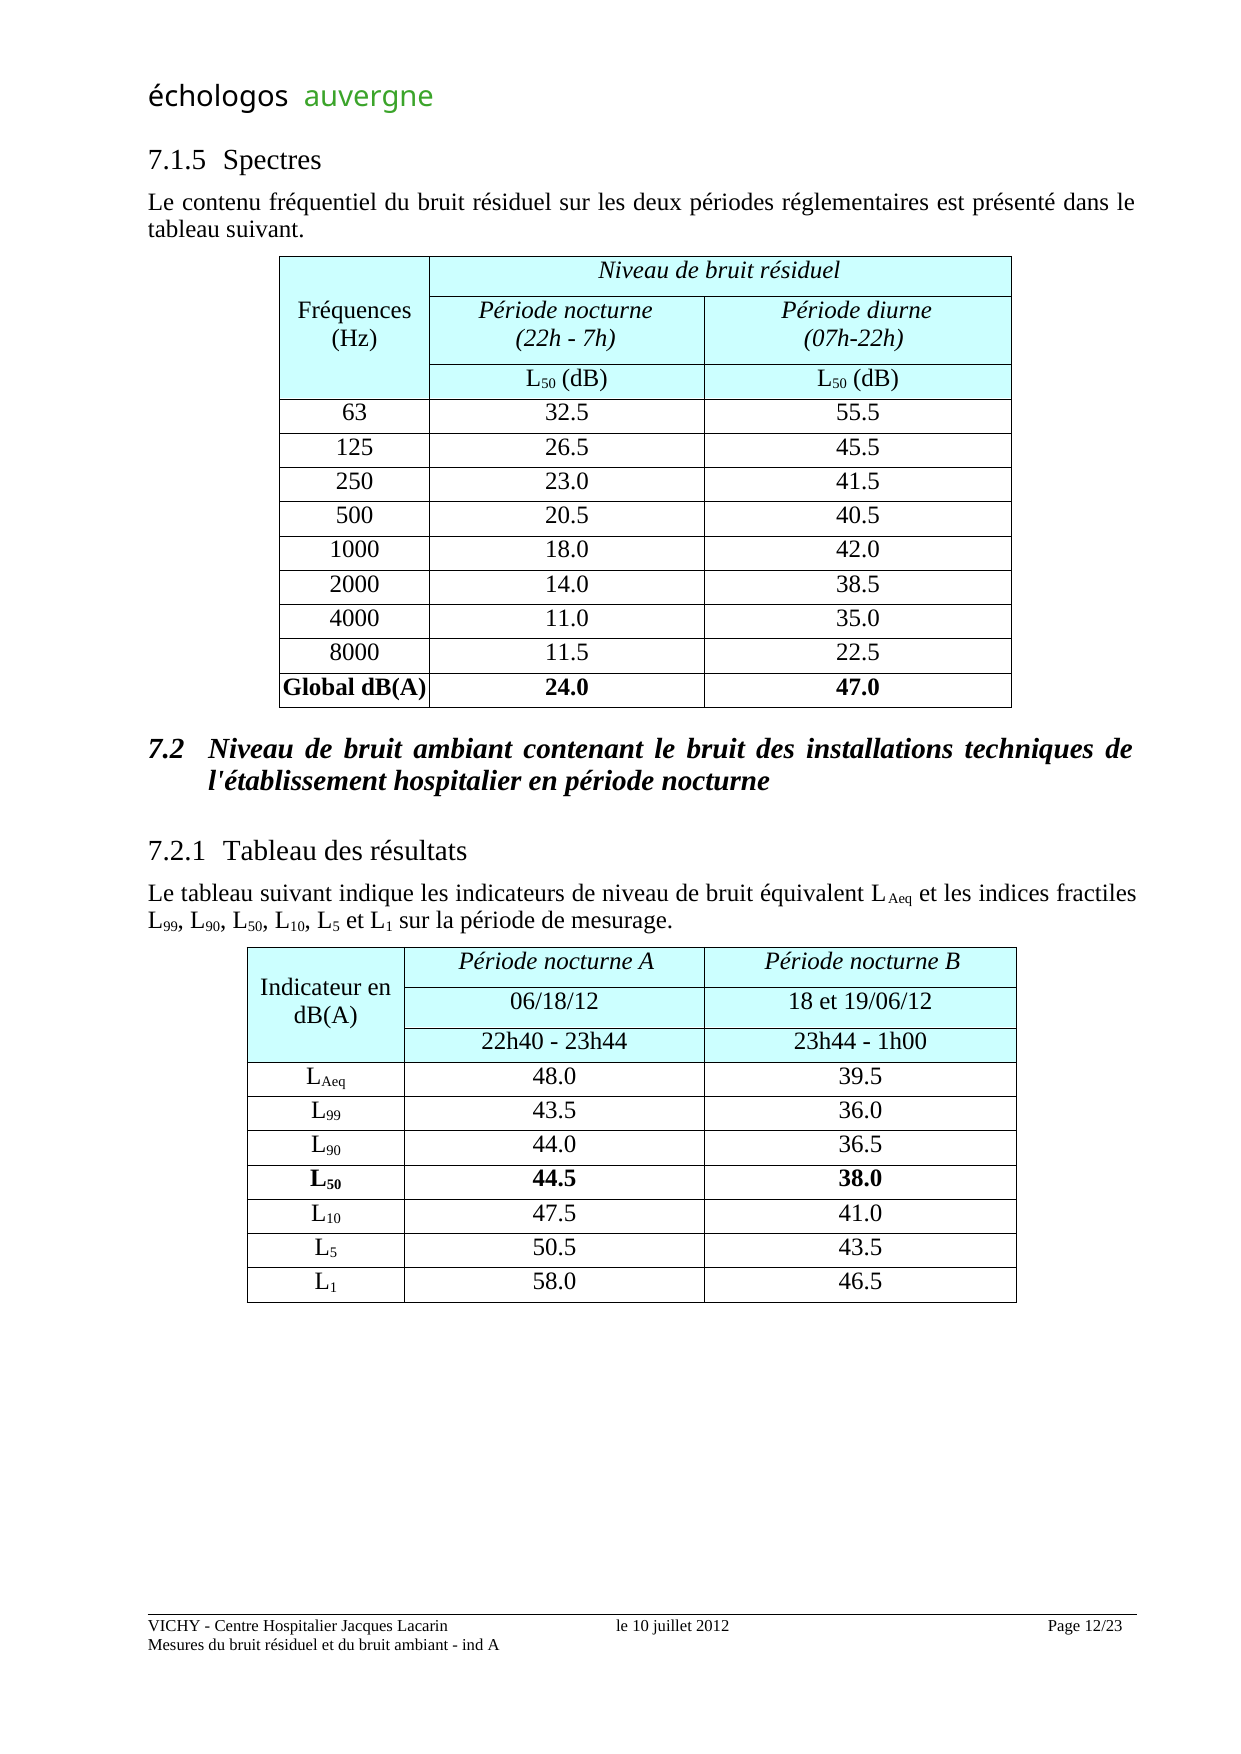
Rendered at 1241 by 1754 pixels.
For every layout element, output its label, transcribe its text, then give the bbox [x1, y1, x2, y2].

table_header Niveau de bruit résiduel [430, 257, 1011, 296]
table_cell 58,0 [405, 1268, 704, 1302]
table_header Indicateur en dB(A) [248, 948, 404, 1062]
table_cell 43,5 [405, 1097, 704, 1130]
table_cell L90 [248, 1131, 404, 1164]
table_cell 2000 [280, 571, 429, 604]
table_cell 24,0 [430, 674, 704, 707]
text Le contenu fréquentiel du bruit résiduel sur les deux périodes réglementaires est présenté dans le tableau suivant. [148, 188, 1137, 243]
table_cell L50 [248, 1166, 404, 1199]
table_cell 45,5 [705, 434, 1011, 467]
table_cell 8000 [280, 639, 429, 673]
table_cell 40,5 [705, 502, 1011, 536]
table_cell 11,5 [430, 639, 704, 673]
table_cell 22h40 - 23h44 [405, 1029, 704, 1062]
table_cell 38,5 [705, 571, 1011, 604]
table_header Période nocturne A [405, 948, 704, 987]
subtitle Spectres [148, 143, 1137, 175]
table_cell 23,0 [430, 468, 704, 501]
table_cell 43,5 [705, 1234, 1016, 1267]
table_cell 50,5 [405, 1234, 704, 1267]
table_cell 41,5 [705, 468, 1011, 501]
table_cell L99 [248, 1097, 404, 1130]
table_cell 23h44 - 1h00 [705, 1029, 1016, 1062]
subtitle Niveau de bruit ambiant contenant le bruit des installations techniques de l'établissement hospitalier en période nocturne [148, 732, 1137, 797]
table_cell 18,0 [430, 537, 704, 570]
table_cell 47,0 [705, 674, 1011, 707]
table_cell 20,5 [430, 502, 704, 536]
table_cell 22,5 [705, 639, 1011, 673]
table_cell 18/06/12 [405, 988, 704, 1027]
subtitle Tableau des résultats [148, 834, 1137, 866]
table_cell Période diurne (07h-22h) [705, 297, 1011, 364]
table_cell 39,5 [705, 1063, 1016, 1096]
table_header Période nocturne B [705, 948, 1016, 987]
table_cell L1 [248, 1268, 404, 1302]
table_cell 32,5 [430, 400, 704, 433]
text Le tableau suivant indique les indicateurs de niveau de bruit équivalent LAeq et les indices fractiles L99, L90, L50, L10, L5 et L1 sur la période de mesurage. [148, 879, 1137, 934]
table_cell 11,0 [430, 605, 704, 638]
table_cell 41,0 [705, 1200, 1016, 1233]
table_cell 35,0 [705, 605, 1011, 638]
table_cell 1000 [280, 537, 429, 570]
table_cell 125 [280, 434, 429, 467]
table_cell 48,0 [405, 1063, 704, 1096]
table_cell 55,5 [705, 400, 1011, 433]
table_cell 46,5 [705, 1268, 1016, 1302]
table_cell 42,0 [705, 537, 1011, 570]
table_cell 36,5 [705, 1131, 1016, 1164]
table_cell L50 (dB) [705, 365, 1011, 398]
table_cell 500 [280, 502, 429, 536]
table_cell 44,5 [405, 1166, 704, 1199]
table_cell Période nocturne (22h - 7h) [430, 297, 704, 364]
table_cell 36,0 [705, 1097, 1016, 1130]
table_cell 26,5 [430, 434, 704, 467]
table_cell L10 [248, 1200, 404, 1233]
table_cell Global dB(A) [280, 674, 429, 707]
table_header Fréquences (Hz) [280, 257, 429, 398]
table_cell 47,5 [405, 1200, 704, 1233]
table_cell 18 et 19/06/12 [705, 988, 1016, 1027]
table_cell 38,0 [705, 1166, 1016, 1199]
table_cell LAeq [248, 1063, 404, 1096]
table_cell L5 [248, 1234, 404, 1267]
table_cell 63 [280, 400, 429, 433]
table_cell 250 [280, 468, 429, 501]
table_cell L50 (dB) [430, 365, 704, 398]
table_cell 44,0 [405, 1131, 704, 1164]
table_cell 14,0 [430, 571, 704, 604]
table_cell 4000 [280, 605, 429, 638]
